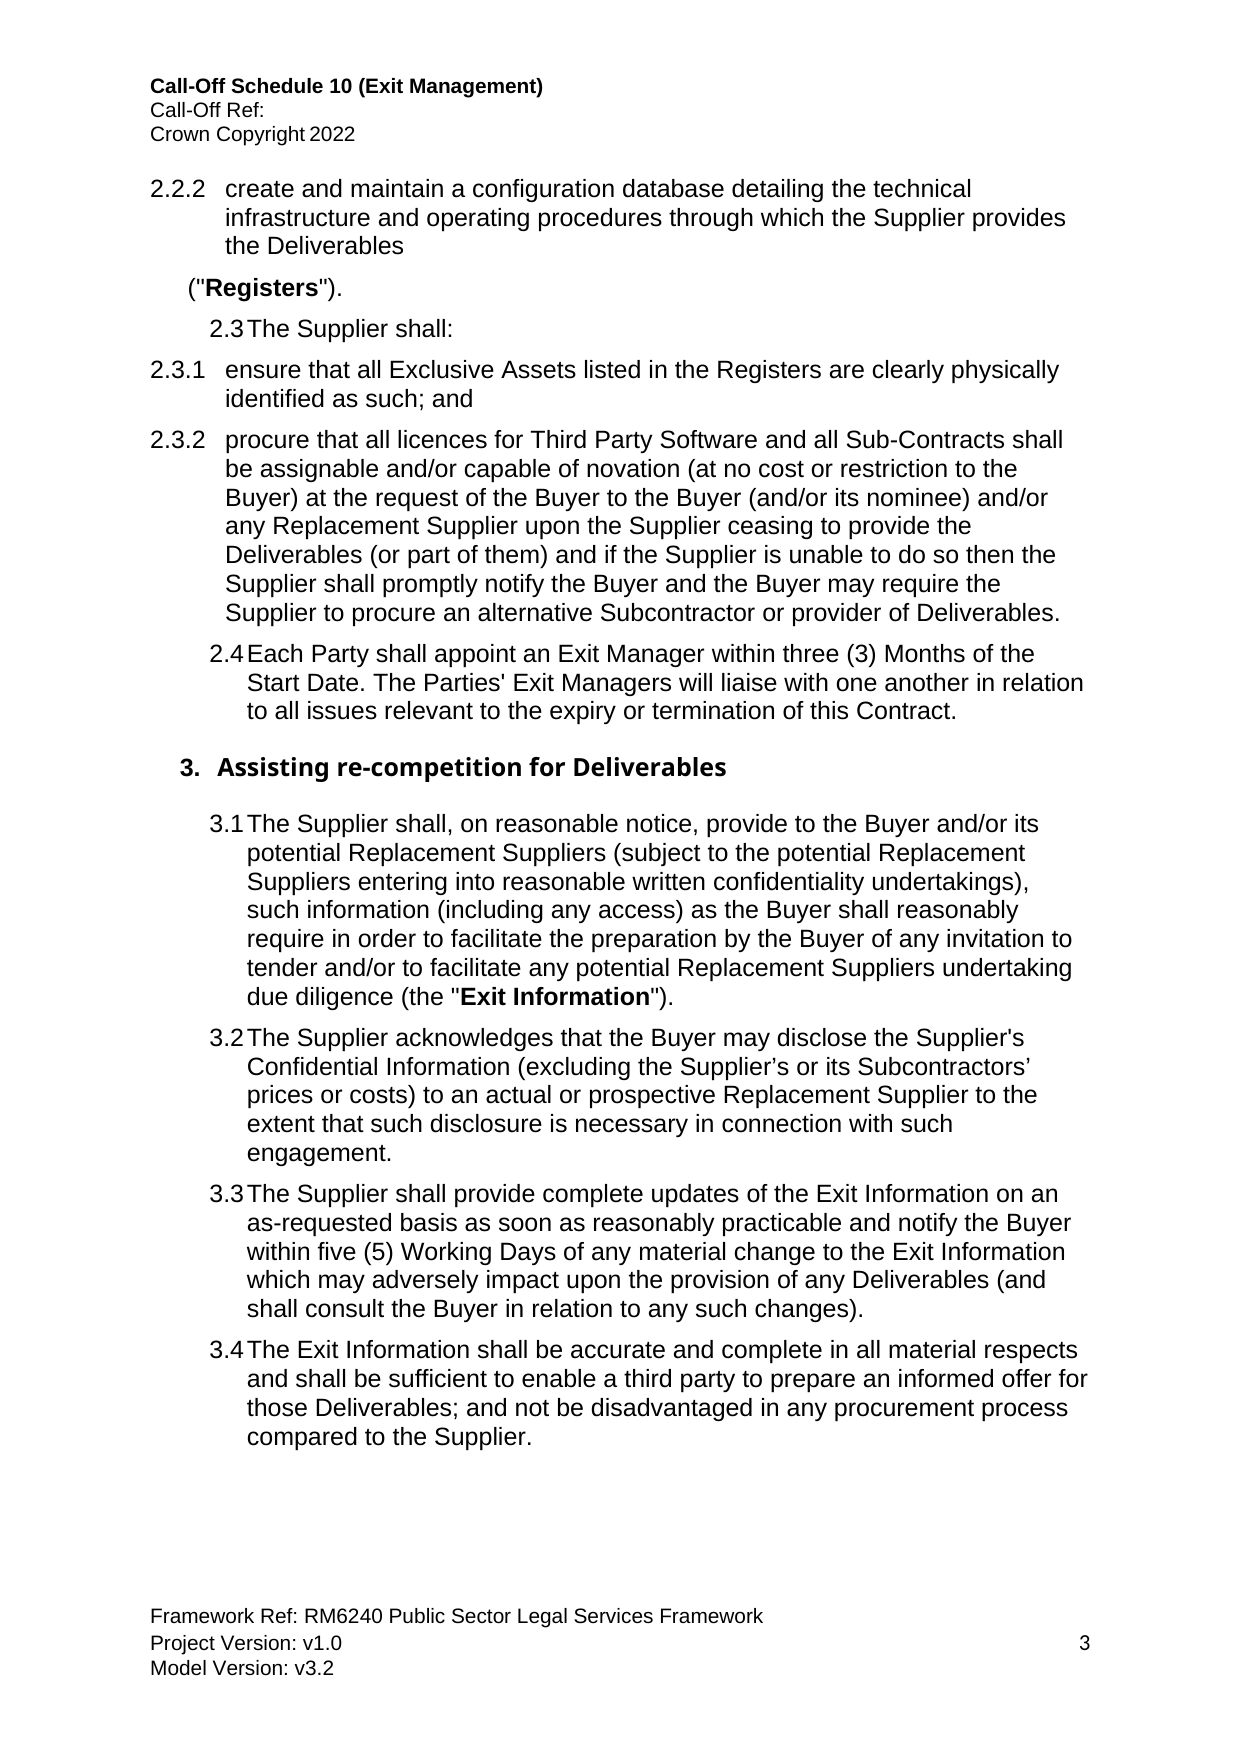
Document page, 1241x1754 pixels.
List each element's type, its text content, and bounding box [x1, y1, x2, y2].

list The Supplier acknowledges that the Buyer may disclose the Supplier's Confidential Information (excluding the Supplier’s or its Subcontractors’ prices or costs) to an actual or prospective Replacement Supplier to the extent that such disclosure is necessary in connection with such engagement. [209, 1023, 1090, 1167]
text ("Registers"). [187, 272, 1090, 301]
list ensure that all Exclusive Assets listed in the Registers are clearly physically identified as such; and [150, 355, 1090, 412]
list Assisting re-competition for Deliverables [179, 750, 1090, 784]
list The Supplier shall provide complete updates of the Exit Information on an as-requested basis as soon as reasonably practicable and notify the Buyer within five (5) Working Days of any material change to the Exit Information which may adversely impact upon the provision of any Deliverables (and shall consult the Buyer in relation to any such changes). [209, 1179, 1090, 1323]
list The Supplier shall, on reasonable notice, provide to the Buyer and/or its potential Replacement Suppliers (subject to the potential Replacement Suppliers entering into reasonable written confidentiality undertakings), such information (including any access) as the Buyer shall reasonably require in order to facilitate the preparation by the Buyer of any invitation to tender and/or to facilitate any potential Replacement Suppliers undertaking due diligence (the "Exit Information"). [209, 809, 1090, 1010]
list The Supplier shall: [209, 314, 1090, 342]
list The Exit Information shall be accurate and complete in all material respects and shall be sufficient to enable a third party to prepare an informed offer for those Deliverables; and not be disadvantaged in any procurement process compared to the Supplier. [209, 1335, 1090, 1450]
list procure that all licences for Third Party Software and all Sub-Contracts shall be assignable and/or capable of novation (at no cost or restriction to the Buyer) at the request of the Buyer to the Buyer (and/or its nominee) and/or any Replacement Supplier upon the Supplier ceasing to provide the Deliverables (or part of them) and if the Supplier is unable to do so then the Supplier shall promptly notify the Buyer and the Buyer may require the Supplier to procure an alternative Subcontractor or provider of Deliverables. [150, 425, 1090, 626]
list Each Party shall appoint an Exit Manager within three (3) Months of the Start Date. The Parties' Exit Managers will liaise with one another in relation to all issues relevant to the expiry or termination of this Contract. [209, 639, 1090, 725]
list create and maintain a configuration database detailing the technical infrastructure and operating procedures through which the Supplier provides the Deliverables [150, 174, 1090, 260]
